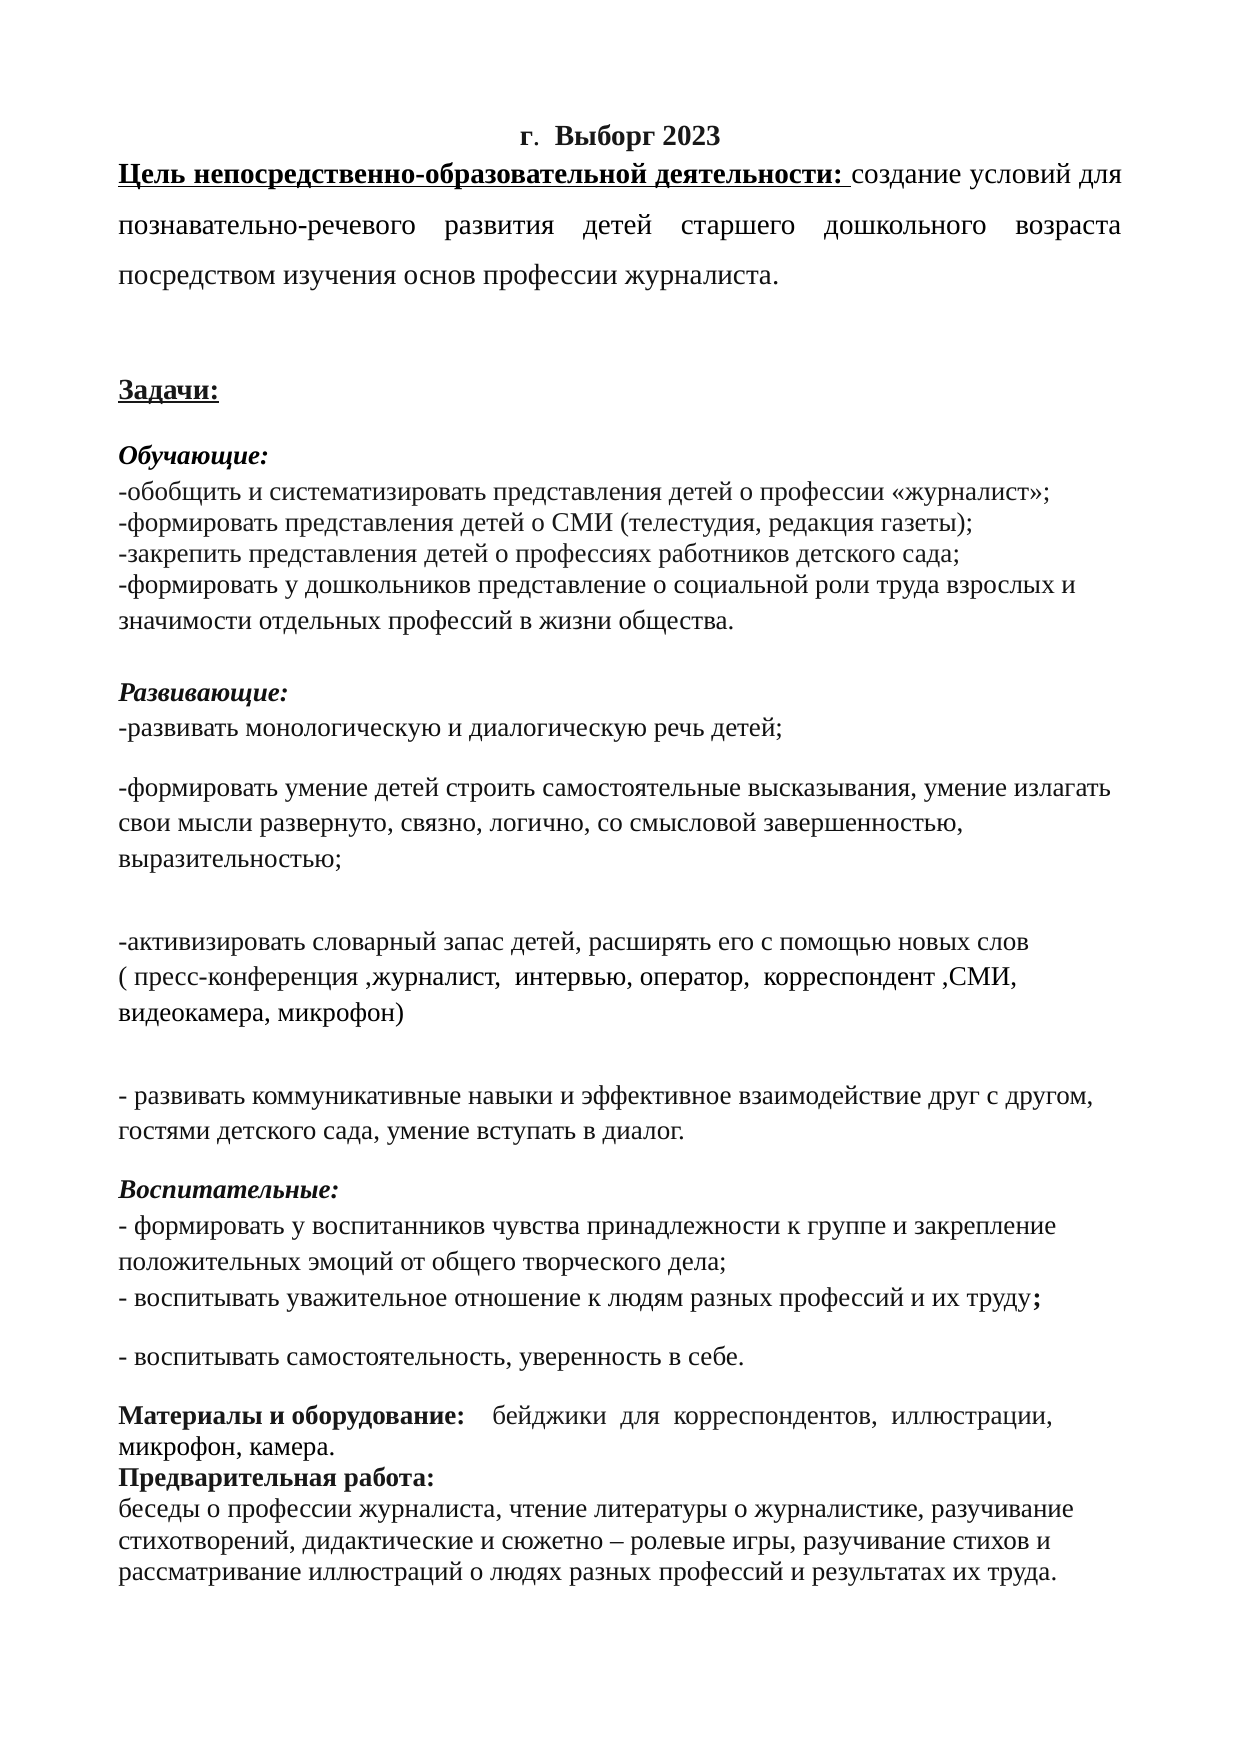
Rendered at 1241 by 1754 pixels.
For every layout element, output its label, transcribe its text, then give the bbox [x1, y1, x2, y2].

text г. Выборг 2023 [118, 118, 1122, 152]
text -развивать монологическую и диалогическую речь детей; [118, 711, 1122, 743]
text Воспитательные: [118, 1174, 1122, 1205]
text Цель непосредственно-образовательной деятельности: создание условий для познавательно-речевого развития детей старшего дошкольного возраста посредством изучения основ профессии журналиста. [118, 157, 1122, 291]
text -формировать умение детей строить самостоятельные высказывания, умение излагать свои мысли развернуто, связно, логично, со смысловой завершенностью, выразительностью; [118, 771, 1122, 873]
text -обобщить и систематизировать представления детей о профессии «журналист»; [118, 475, 1122, 506]
text Материалы и оборудование: бейджики для корреспондентов, иллюстрации, микрофон, камера. [118, 1399, 1122, 1461]
text Развивающие: [118, 676, 1122, 707]
text - воспитывать уважительное отношение к людям разных профессий и их труду; [118, 1281, 1122, 1312]
text Задачи: [118, 372, 1122, 406]
text -формировать у дошкольников представление о социальной роли труда взрослых и значимости отдельных профессий в жизни общества. [118, 568, 1122, 635]
text - воспитывать самостоятельность, уверенность в себе. [118, 1340, 1122, 1371]
text беседы о профессии журналиста, чтение литературы о журналистике, разучивание стихотворений, дидактические и сюжетно – ролевые игры, разучивание стихов и рассматривание иллюстраций о людях разных профессий и результатах их труда. [118, 1493, 1122, 1586]
text -активизировать словарный запас детей, расширять его с помощью новых слов ( пресс-конференция ,журналист, интервью, оператор, корреспондент ,СМИ, видеокамера, микрофон) [118, 925, 1122, 1027]
text Предварительная работа: [118, 1461, 1122, 1493]
text Обучающие: [118, 439, 1122, 471]
text -закрепить представления детей о профессиях работников детского сада; [118, 537, 1122, 568]
text - развивать коммуникативные навыки и эффективное взаимодействие друг с другом, гостями детского сада, умение вступать в диалог. [118, 1079, 1122, 1146]
text - формировать у воспитанников чувства принадлежности к группе и закрепление положительных эмоций от общего творческого дела; [118, 1209, 1122, 1276]
text -формировать представления детей о СМИ (телестудия, редакция газеты); [118, 506, 1122, 537]
